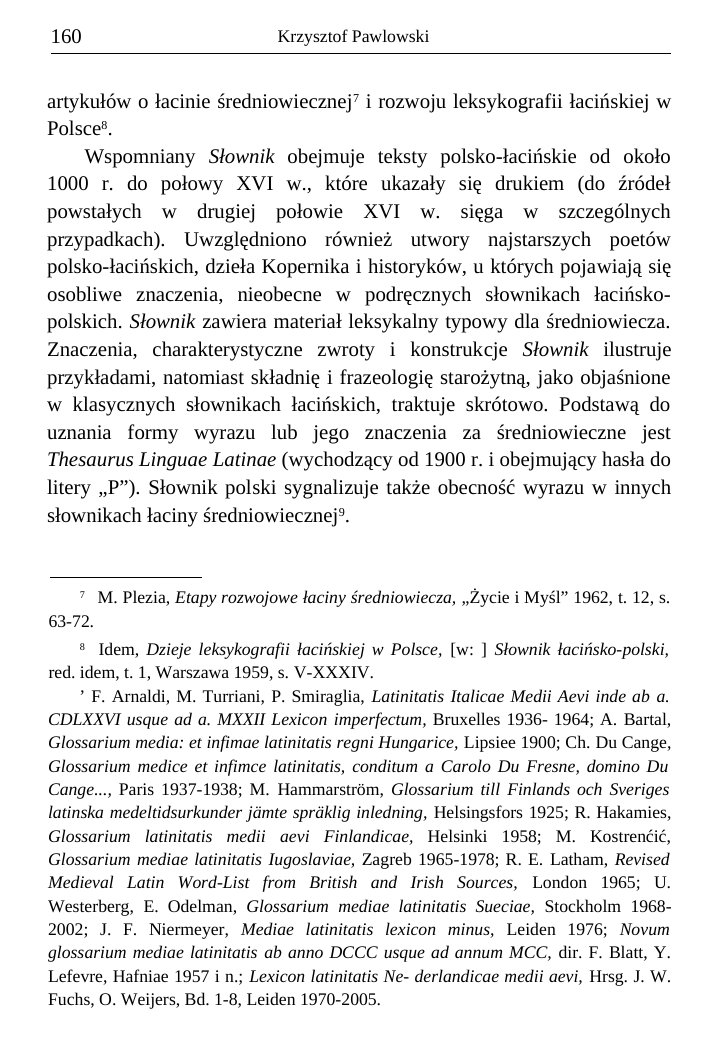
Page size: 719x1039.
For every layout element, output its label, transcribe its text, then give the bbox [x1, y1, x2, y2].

text 7 M. Plezia, Etapy rozwojowe łaciny średniowiecza, „Życie i Myśl” 1962, t. 12, s. 63-72. [48, 587, 671, 631]
text ’ F. Arnaldi, M. Turriani, P. Smiraglia, Latinitatis Italicae Medii Aevi inde ab a. CDLXXVI usque ad a. MXXII Lexicon imperfectum, Bruxelles 1936- 1964; A. Bartal, Glossarium media: et infimae latinitatis regni Hungarice, Lipsiee 1900; Ch. Du Cange, Glossarium medice et infimce latinitatis, conditum a Carolo Du Fresne, domino Du Cange..., Paris 1937-1938; M. Hammarström, Glossa­rium till Finlands och Sveriges latinska medeltidsurkunder jämte spräklig inledning, Helsingsfors 1925; R. Hakamies, Glossarium latinitatis medii aevi Finlandicae, Helsinki 1958; M. Kostrenćić, Glossarium mediae latinitatis Iugoslaviae, Zagreb 1965-1978; R. E. Latham, Revised Medieval Latin Word-List from British and Irish Sources, London 1965; U. Westerberg, E. Odelman, Glossarium mediae lati­nitatis Sueciae, Stockholm 1968-2002; J. F. Niermeyer, Mediae latinitatis lexicon minus, Leiden 1976; Novum glossarium mediae latinitatis ab anno DCCC usque ad annum MCC, dir. F. Blatt, Y. Lefevre, Hafniae 1957 i n.; Lexicon latinitatis Ne- derlandicae medii aevi, Hrsg. J. W. Fuchs, O. Weijers, Bd. 1-8, Leiden 1970-2005. [48, 686, 671, 1009]
text artykułów o łacinie średniowiecznej7 i rozwoju leksykografii łaciń­skiej w Polsce8. [47, 88, 671, 140]
text 8 Idem, Dzieje leksykografii łacińskiej w Polsce, [w: ] Słownik łacińsko-polski, red. idem, t. 1, Warszawa 1959, s. V-XXXIV. [48, 639, 671, 682]
text 160 [50, 23, 84, 48]
text Krzysztof Pawlowski [277, 26, 447, 46]
text Wspomniany Słownik obejmuje teksty polsko-łacińskie od około 1000 r. do połowy XVI w., które ukazały się drukiem (do źródeł powstałych w drugiej połowie XVI w. sięga w szczególnych przypadkach). Uwzględniono również utwory najstarszych poetów polsko-łacińskich, dzieła Kopernika i historyków, u których poja­wiają się osobliwe znaczenia, nieobecne w podręcznych słownikach łacińsko-polskich. Słownik zawiera materiał leksykalny typowy dla średniowiecza. Znaczenia, charakterystyczne zwroty i konstruk­cje Słownik ilustruje przykładami, natomiast składnię i frazeologię starożytną, jako objaśnione w klasycznych słownikach łacińskich, traktuje skrótowo. Podstawą do uznania formy wyrazu lub jego znaczenia za średniowieczne jest Thesaurus Linguae Latinae (wy­chodzący od 1900 r. i obejmujący hasła do litery „P”). Słownik pol­ski sygnalizuje także obecność wyrazu w innych słownikach łaciny średniowiecznej9. [47, 144, 671, 527]
